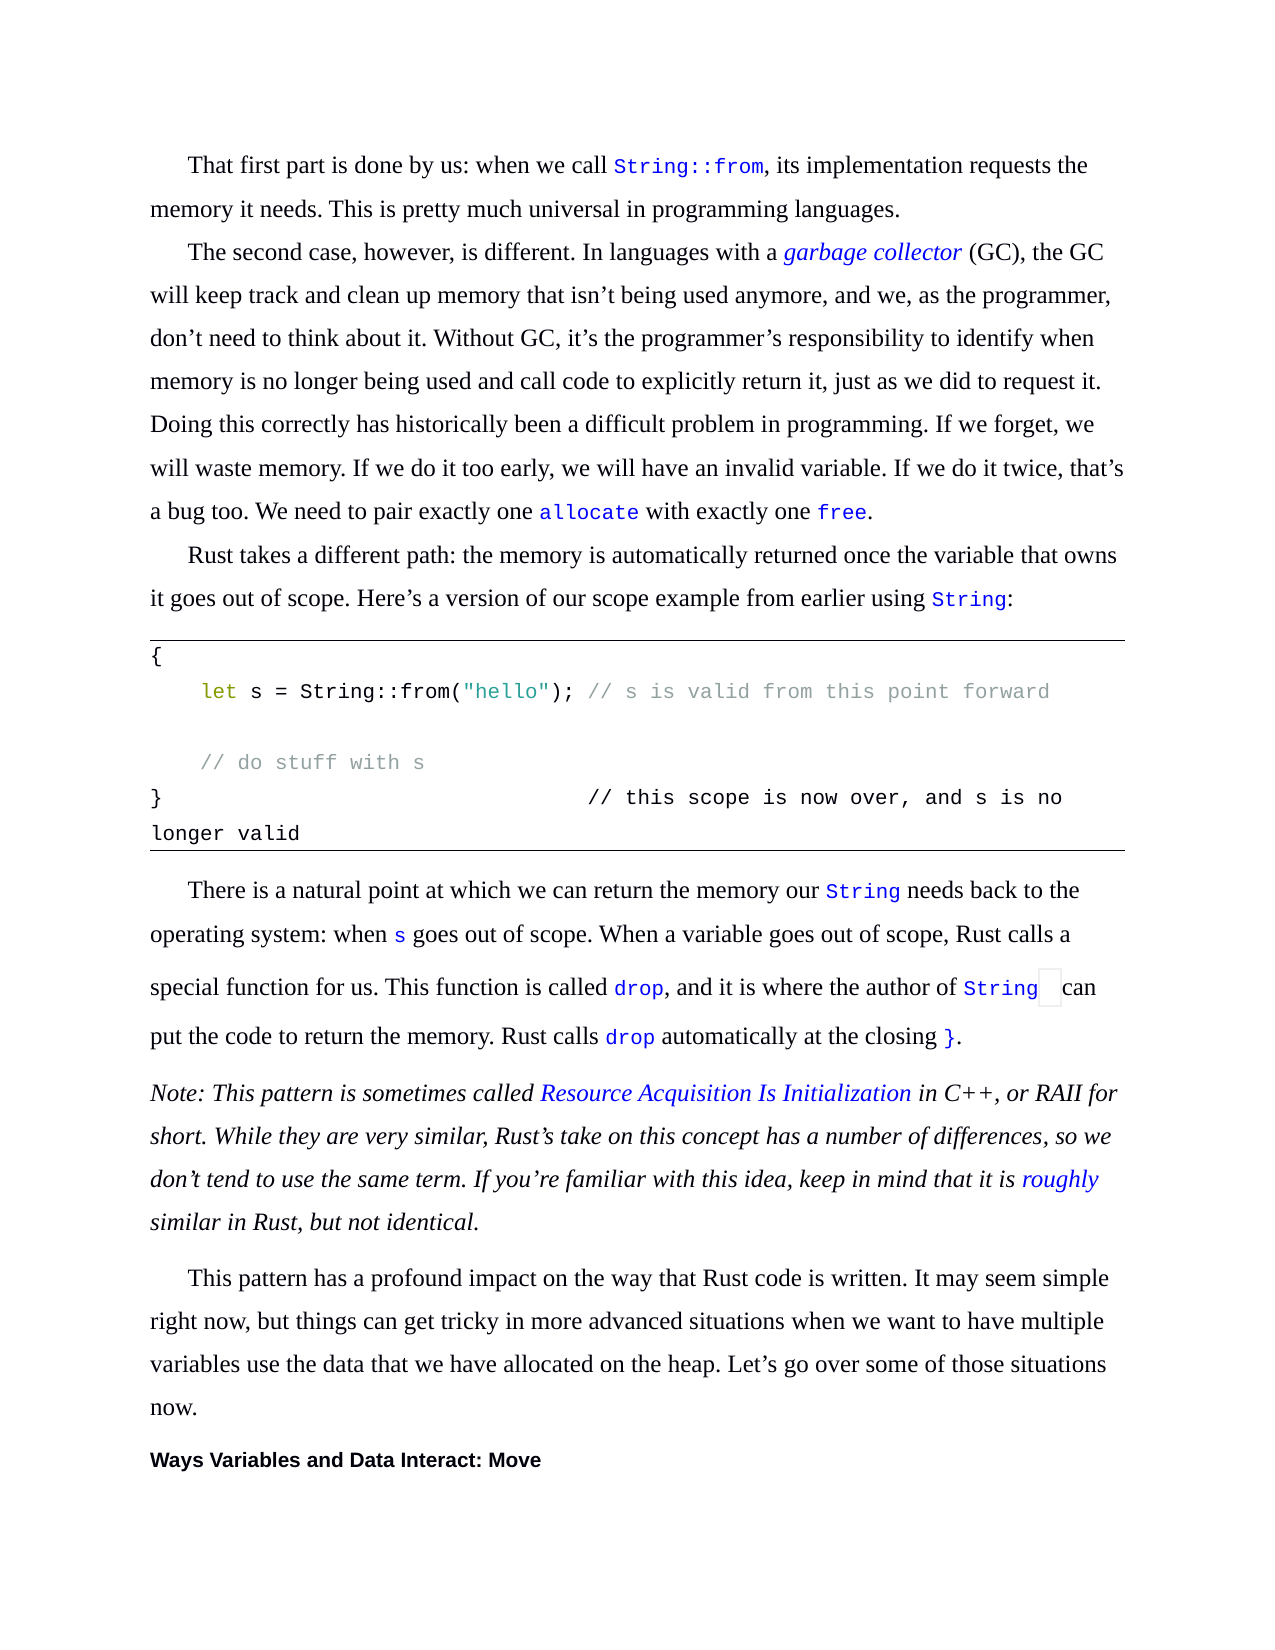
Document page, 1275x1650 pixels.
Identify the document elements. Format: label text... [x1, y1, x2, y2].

text The second case, however, is different. In languages with a garbage collector (GC), the GC will keep track and clean up memory that isn’t being used anymore, and we, as the programmer, don’t need to think about it. Without GC, it’s the programmer’s responsibility to identify when memory is no longer being used and call code to explicitly return it, just as we did to request it. Doing this correctly has historically been a difficult problem in programming. If we forget, we will waste memory. If we do it too early, we will have an invalid variable. If we do it twice, that’s a bug too. We need to pair exactly one allocate with exactly one free. [150, 237, 1125, 525]
text { [150, 641, 1125, 669]
text Note: This pattern is sometimes called Resource Acquisition Is Initialization in C++, or RAII for short. While they are very similar, Rust’s take on this concept has a number of differences, so we don’t tend to use the same term. If you’re familiar with this idea, keep in mind that it is roughly similar in Rust, but not identical. [150, 1078, 1125, 1236]
text This pattern has a profound impact on the way that Rust code is written. It may seem simple right now, but things can get tricky in more advanced situations when we want to have multiple variables use the data that we have allocated on the heap. Let’s go over some of those situations now. [150, 1263, 1125, 1421]
text } // this scope is now over, and s is no longer valid [150, 787, 1125, 850]
text let s = String::from("hello"); // s is valid from this point forward [150, 681, 1125, 704]
text That first part is done by us: when we call String::from, its implementation requests the memory it needs. This is pretty much universal in programming languages. [150, 150, 1125, 223]
text Rust takes a different path: the memory is automatically returned once the variable that owns it goes out of scope. Here’s a version of our scope example from earlier using String: [150, 540, 1125, 613]
text There is a natural point at which we can return the memory our String needs back to the operating system: when s goes out of scope. When a variable goes out of scope, Rust calls a special function for us. This function is called drop, and it is where the author of String can put the code to return the memory. Rust calls drop automatically at the closing }. [150, 876, 1125, 1051]
text // do stuff with s [150, 752, 1125, 775]
text Ways Variables and Data Interact: Move [150, 1448, 1125, 1472]
